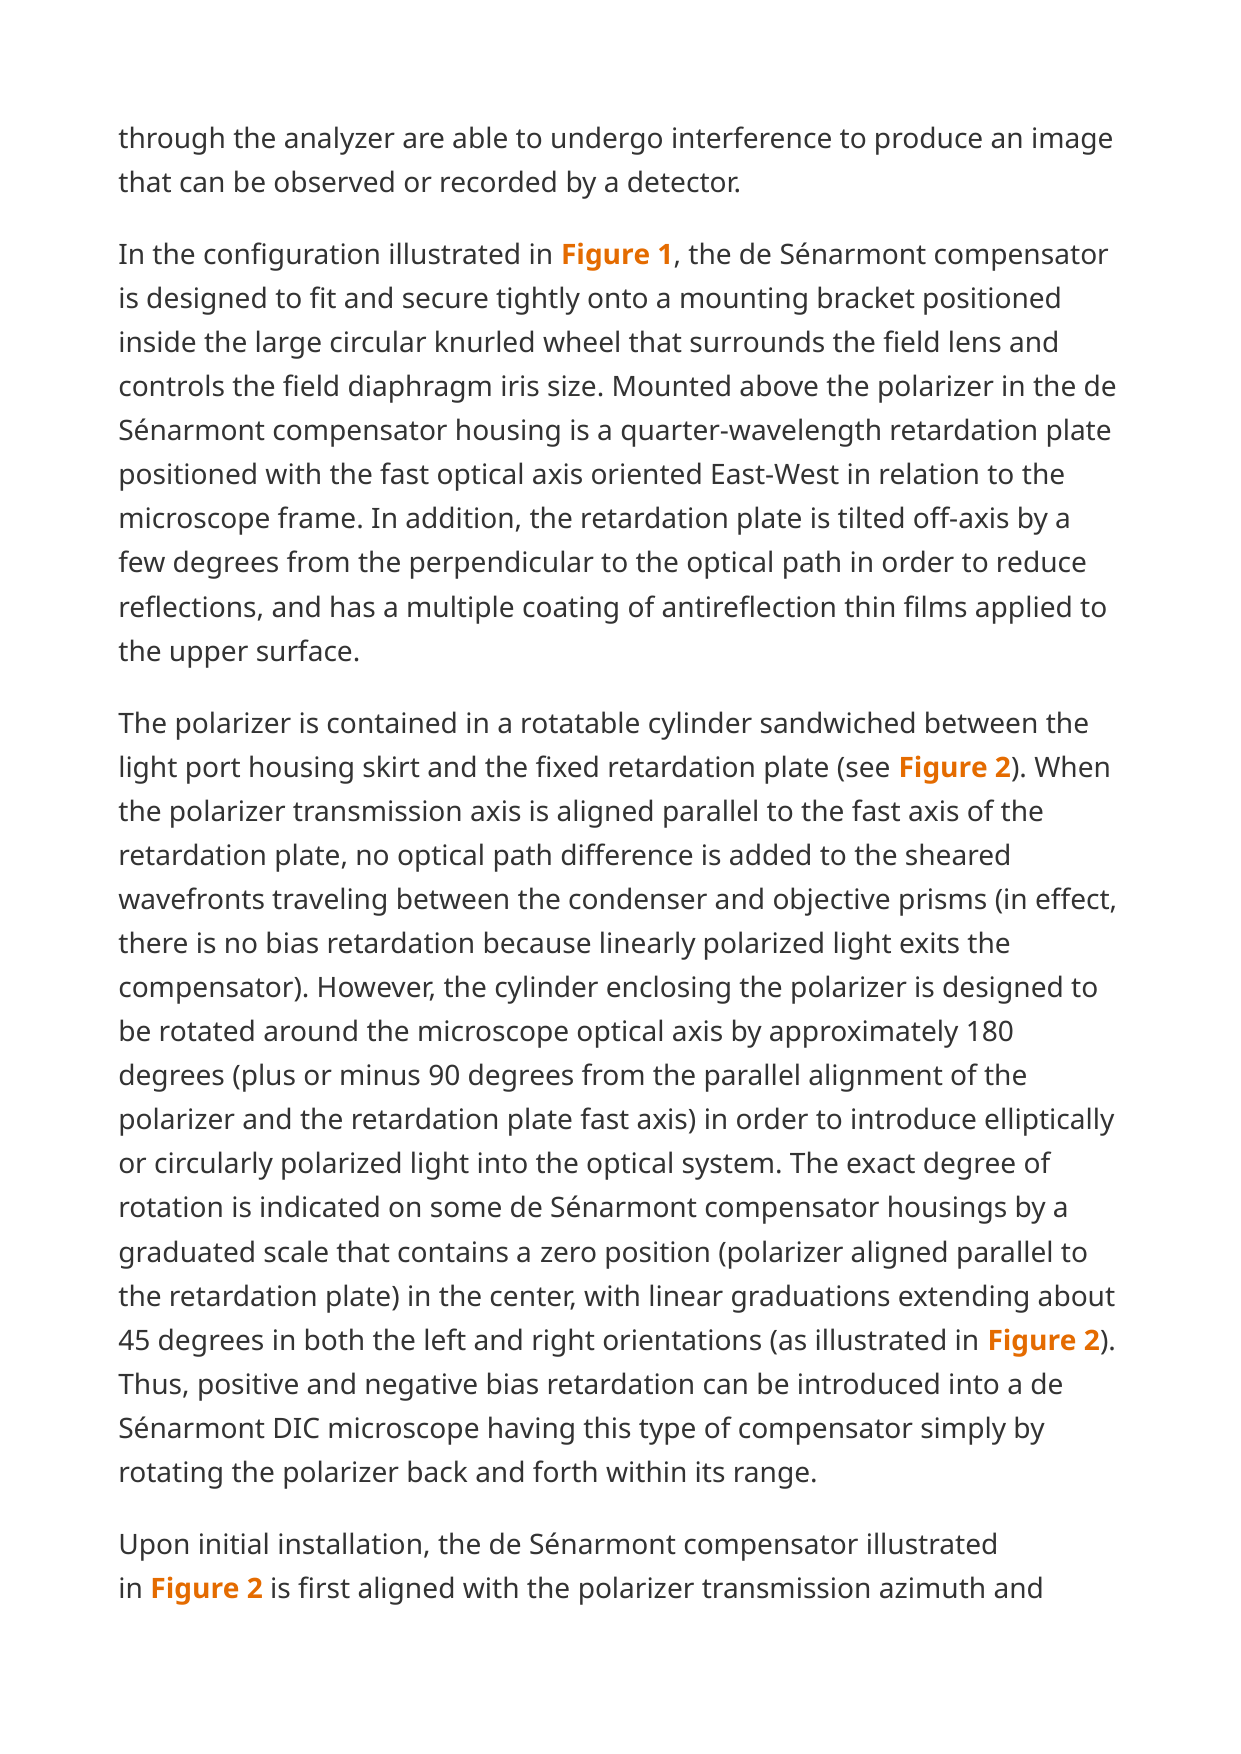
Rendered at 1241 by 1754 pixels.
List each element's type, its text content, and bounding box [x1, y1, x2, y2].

text In the configuration illustrated in Figure 1, the de Sénarmont compensator is designed to fit and secure tightly onto a mounting bracket positioned inside the large circular knurled wheel that surrounds the field lens and controls the field diaphragm iris size. Mounted above the polarizer in the de Sénarmont compensator housing is a quarter-wavelength retardation plate positioned with the fast optical axis oriented East-West in relation to the microscope frame. In addition, the retardation plate is tilted off-axis by a few degrees from the perpendicular to the optical path in order to reduce reflections, and has a multiple coating of antireflection thin films applied to the upper surface. [118, 234, 1122, 669]
text through the analyzer are able to undergo interference to produce an image that can be observed or recorded by a detector. [118, 118, 1122, 201]
text The polarizer is contained in a rotatable cylinder sandwiched between the light port housing skirt and the fixed retardation plate (see Figure 2). When the polarizer transmission axis is aligned parallel to the fast axis of the retardation plate, no optical path difference is added to the sheared wavefronts traveling between the condenser and objective prisms (in effect, there is no bias retardation because linearly polarized light exits the compensator). However, the cylinder enclosing the polarizer is designed to be rotated around the microscope optical axis by approximately 180 degrees (plus or minus 90 degrees from the parallel alignment of the polarizer and the retardation plate fast axis) in order to introduce elliptically or circularly polarized light into the optical system. The exact degree of rotation is indicated on some de Sénarmont compensator housings by a graduated scale that contains a zero position (polarizer aligned parallel to the retardation plate) in the center, with linear graduations extending about 45 degrees in both the left and right orientations (as illustrated in Figure 2). Thus, positive and negative bias retardation can be introduced into a de Sénarmont DIC microscope having this type of compensator simply by rotating the polarizer back and forth within its range. [118, 703, 1122, 1491]
text Upon initial installation, the de Sénarmont compensator illustrated in Figure 2 is first aligned with the polarizer transmission azimuth and [118, 1524, 1122, 1607]
